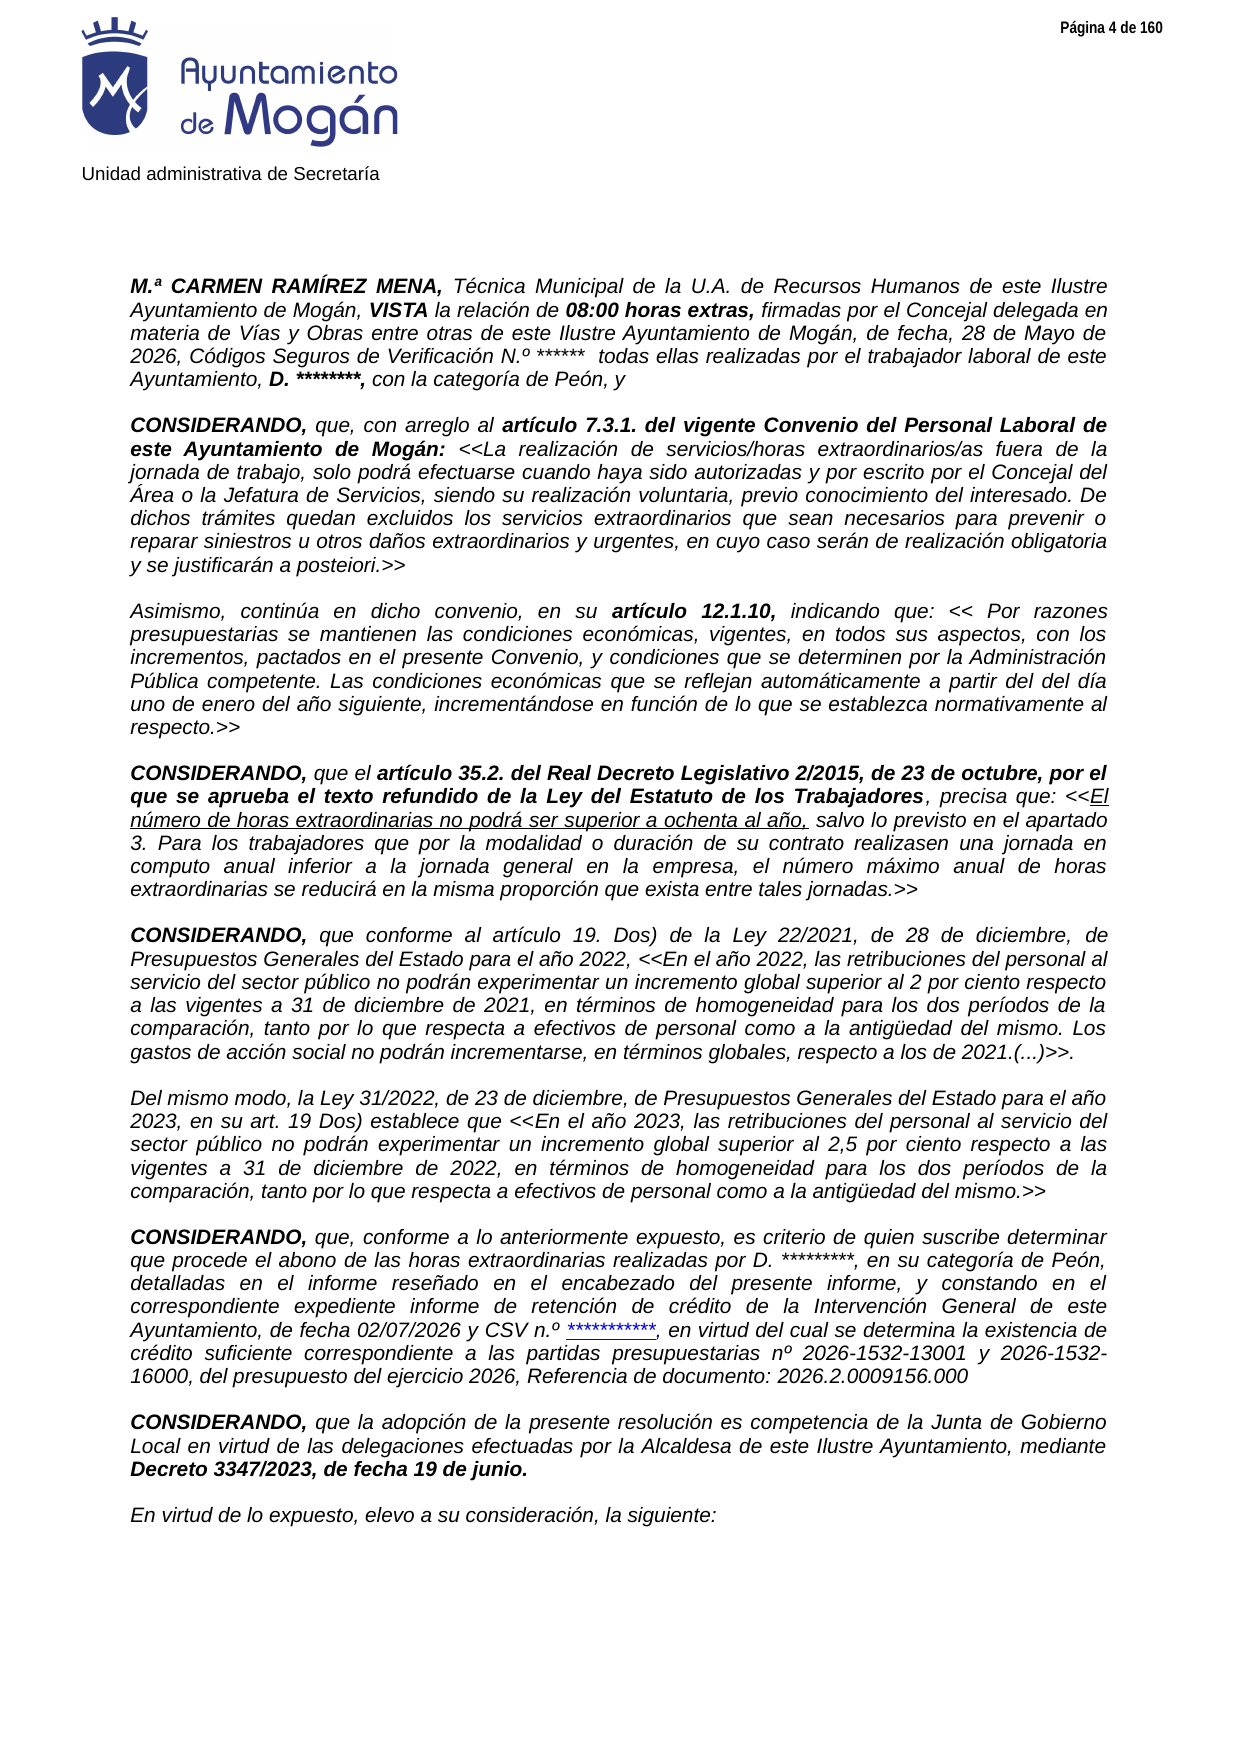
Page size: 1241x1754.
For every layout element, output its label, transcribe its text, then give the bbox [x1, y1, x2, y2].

text Del mismo modo, la Ley 31/2022, de 23 de diciembre, de Presupuestos Generales del Estado para el año 2023, en su art. 19 Dos) establece que <<En el año 2023, las retribuciones del personal al servicio del sector público no podrán experimentar un incremento global superior al 2,5 por ciento respecto a las vigentes a 31 de diciembre de 2022, en términos de homogeneidad para los dos períodos de la comparación, tanto por lo que respecta a efectivos de personal como a la antigüedad del mismo.>> [130, 1086, 1110, 1202]
text CONSIDERANDO, que la adopción de la presente resolución es competencia de la Junta de Gobierno Local en virtud de las delegaciones efectuadas por la Alcaldesa de este Ilustre Ayuntamiento, mediante Decreto 3347/2023, de fecha 19 de junio. [130, 1411, 1110, 1481]
text En virtud de lo expuesto, elevo a su consideración, la siguiente: [130, 1503, 1110, 1527]
text M.ª CARMEN RAMÍREZ MENA, Técnica Municipal de la U.A. de Recursos Humanos de este Ilustre Ayuntamiento de Mogán, VISTA la relación de 08:00 horas extras, firmadas por el Concejal delegada en materia de Vías y Obras entre otras de este Ilustre Ayuntamiento de Mogán, de fecha, 28 de Mayo de 2026, Códigos Seguros de Verificación N.º ****** todas ellas realizadas por el trabajador laboral de este Ayuntamiento, D. ********, con la categoría de Peón, y [130, 275, 1110, 391]
text CONSIDERANDO, que el artículo 35.2. del Real Decreto Legislativo 2/2015, de 23 de octubre, por el que se aprueba el texto refundido de la Ley del Estatuto de los Trabajadores, precisa que: <<El número de horas extraordinarias no podrá ser superior a ochenta al año, salvo lo previsto en el apartado 3. Para los trabajadores que por la modalidad o duración de su contrato realizasen una jornada en computo anual inferior a la jornada general en la empresa, el número máximo anual de horas extraordinarias se reducirá en la misma proporción que exista entre tales jornadas.>> [130, 762, 1110, 901]
text Asimismo, continúa en dicho convenio, en su artículo 12.1.10, indicando que: << Por razones presupuestarias se mantienen las condiciones económicas, vigentes, en todos sus aspectos, con los incrementos, pactados en el presente Convenio, y condiciones que se determinen por la Administración Pública competente. Las condiciones económicas que se reflejan automáticamente a partir del del día uno de enero del año siguiente, incrementándose en función de lo que se establezca normativamente al respecto.>> [130, 599, 1110, 739]
text CONSIDERANDO, que, con arreglo al artículo 7.3.1. del vigente Convenio del Personal Laboral de este Ayuntamiento de Mogán: <<La realización de servicios/horas extraordinarios/as fuera de la jornada de trabajo, solo podrá efectuarse cuando haya sido autorizadas y por escrito por el Concejal del Área o la Jefatura de Servicios, siendo su realización voluntaria, previo conocimiento del interesado. De dichos trámites quedan excluidos los servicios extraordinarios que sean necesarios para prevenir o reparar siniestros u otros daños extraordinarios y urgentes, en cuyo caso serán de realización obligatoria y se justificarán a posteiori.>> [130, 414, 1110, 577]
picture [81, 17, 398, 153]
text CONSIDERANDO, que conforme al artículo 19. Dos) de la Ley 22/2021, de 28 de diciembre, de Presupuestos Generales del Estado para el año 2022, <<En el año 2022, las retribuciones del personal al servicio del sector público no podrán experimentar un incremento global superior al 2 por ciento respecto a las vigentes a 31 de diciembre de 2021, en términos de homogeneidad para los dos períodos de la comparación, tanto por lo que respecta a efectivos de personal como a la antigüedad del mismo. Los gastos de acción social no podrán incrementarse, en términos globales, respecto a los de 2021.(...)>>. [130, 924, 1110, 1063]
text CONSIDERANDO, que, conforme a lo anteriormente expuesto, es criterio de quien suscribe determinar que procede el abono de las horas extraordinarias realizadas por D. *********, en su categoría de Peón, detalladas en el informe reseñado en el encabezado del presente informe, y constando en el correspondiente expediente informe de retención de crédito de la Intervención General de este Ayuntamiento, de fecha 02/07/2026 y CSV n.º ***********, en virtud del cual se determina la existencia de crédito suficiente correspondiente a las partidas presupuestarias nº 2026-1532-13001 y 2026-1532-16000, del presupuesto del ejercicio 2026, Referencia de documento: 2026.2.0009156.000 [130, 1225, 1110, 1388]
